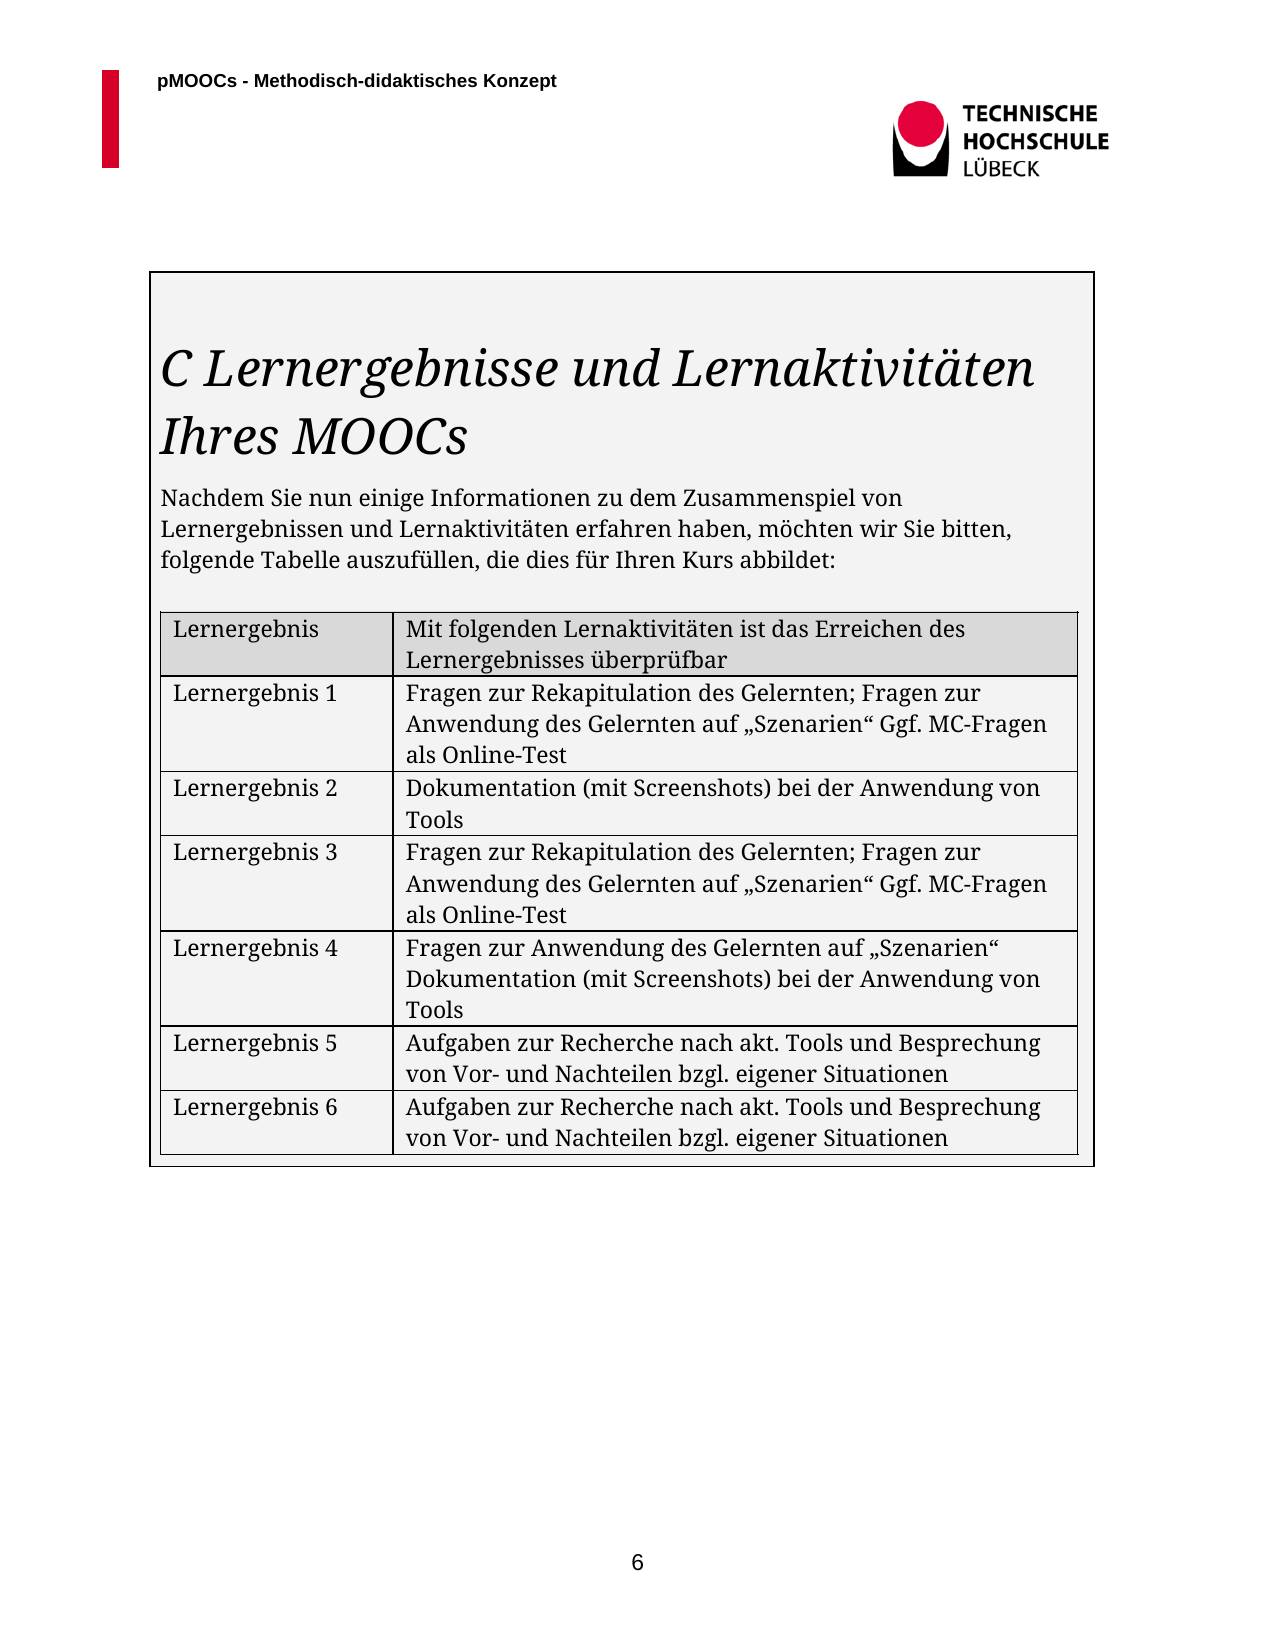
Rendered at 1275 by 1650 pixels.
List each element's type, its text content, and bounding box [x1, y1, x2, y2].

table_header Mit folgenden Lernaktivitäten ist das Erreichen des Lernergebnisses überprüfbar [394, 613, 1077, 675]
table_cell Aufgaben zur Recherche nach akt. Tools und Besprechung von Vor- und Nachteilen bzgl. eigener Situationen [394, 1027, 1077, 1089]
table_cell Lernergebnis 2 [161, 772, 392, 835]
table_cell Lernergebnis 4 [161, 932, 392, 1025]
table_cell Fragen zur Rekapitulation des Gelernten; Fragen zur Anwendung des Gelernten auf „Szenarien“ Ggf. MC-Fragen als Online-Test [394, 677, 1077, 771]
table_header C Lernergebnisse und Lernaktivitäten Ihres MOOCs Nachdem Sie nun einige Informationen zu dem Zusammenspiel von Lernergebnissen und Lernaktivitäten erfahren haben, möchten wir Sie bitten, folgende Tabelle auszufüllen, die dies für Ihren Kurs abbildet: [151, 273, 1093, 1166]
table_cell Aufgaben zur Recherche nach akt. Tools und Besprechung von Vor- und Nachteilen bzgl. eigener Situationen [394, 1091, 1077, 1153]
picture [102, 70, 119, 168]
table_cell Lernergebnis 5 [161, 1027, 392, 1089]
table_cell Dokumentation (mit Screenshots) bei der Anwendung von Tools [394, 772, 1077, 835]
picture [861, 70, 1140, 208]
table_cell Lernergebnis 3 [161, 836, 392, 930]
table_cell Fragen zur Rekapitulation des Gelernten; Fragen zur Anwendung des Gelernten auf „Szenarien“ Ggf. MC-Fragen als Online-Test [394, 836, 1077, 930]
table_cell Lernergebnis 1 [161, 677, 392, 771]
table_cell Lernergebnis 6 [161, 1091, 392, 1153]
table_cell Fragen zur Anwendung des Gelernten auf „Szenarien“ Dokumentation (mit Screenshots) bei der Anwendung von Tools [394, 932, 1077, 1025]
table_header Lernergebnis [161, 613, 392, 675]
